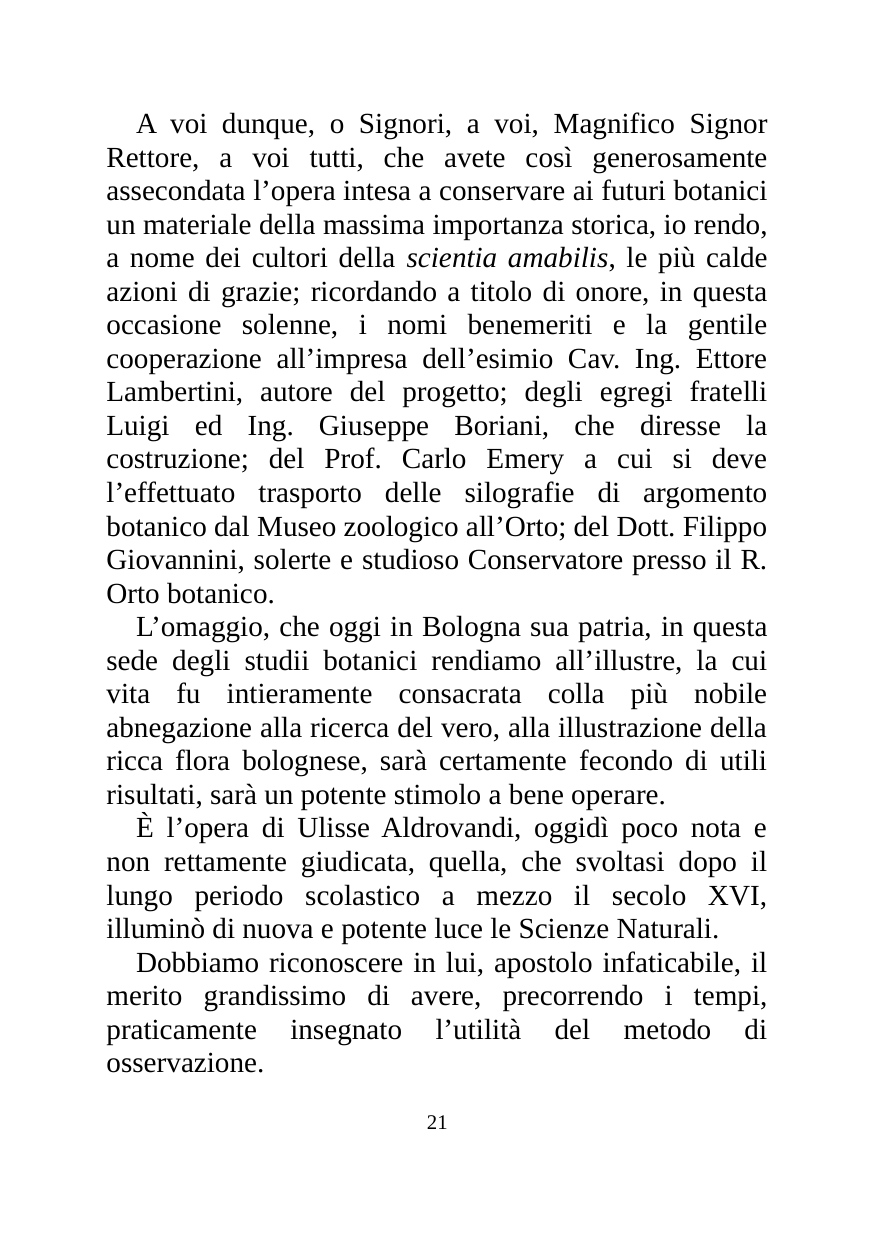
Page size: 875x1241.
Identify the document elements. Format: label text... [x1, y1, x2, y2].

text Dobbiamo riconoscere in lui, apostolo infaticabile, il merito grandissimo di avere, precorrendo i tempi, praticamente insegnato l’utilità del metodo di osservazione. [106, 945, 768, 1079]
text A voi dunque, o Signori, a voi, Magnifico Signor Rettore, a voi tutti, che avete così generosamente assecondata l’opera intesa a conservare ai futuri botanici un materiale della massima importanza storica, io rendo, a nome dei cultori della scientia amabilis, le più calde azioni di grazie; ricordando a titolo di onore, in questa occasione solenne, i nomi benemeriti e la gentile cooperazione all’impresa dell’esimio Cav. Ing. Ettore Lambertini, autore del progetto; degli egregi fratelli Luigi ed Ing. Giuseppe Boriani, che diresse la costruzione; del Prof. Carlo Emery a cui si deve l’effettuato trasporto delle silografie di argomento botanico dal Museo zoologico all’Orto; del Dott. Filippo Giovannini, solerte e studioso Conservatore presso il R. Orto botanico. [106, 106, 768, 609]
text L’omaggio, che oggi in Bologna sua patria, in questa sede degli studii botanici rendiamo all’illustre, la cui vita fu intieramente consacrata colla più nobile abnegazione alla ricerca del vero, alla illustrazione della ricca flora bolognese, sarà certamente fecondo di utili risultati, sarà un potente stimolo a bene operare. [106, 609, 768, 811]
text È l’opera di Ulisse Aldrovandi, oggidì poco nota e non rettamente giudicata, quella, che svoltasi dopo il lungo periodo scolastico a mezzo il secolo XVI, illuminò di nuova e potente luce le Scienze Naturali. [106, 811, 768, 945]
